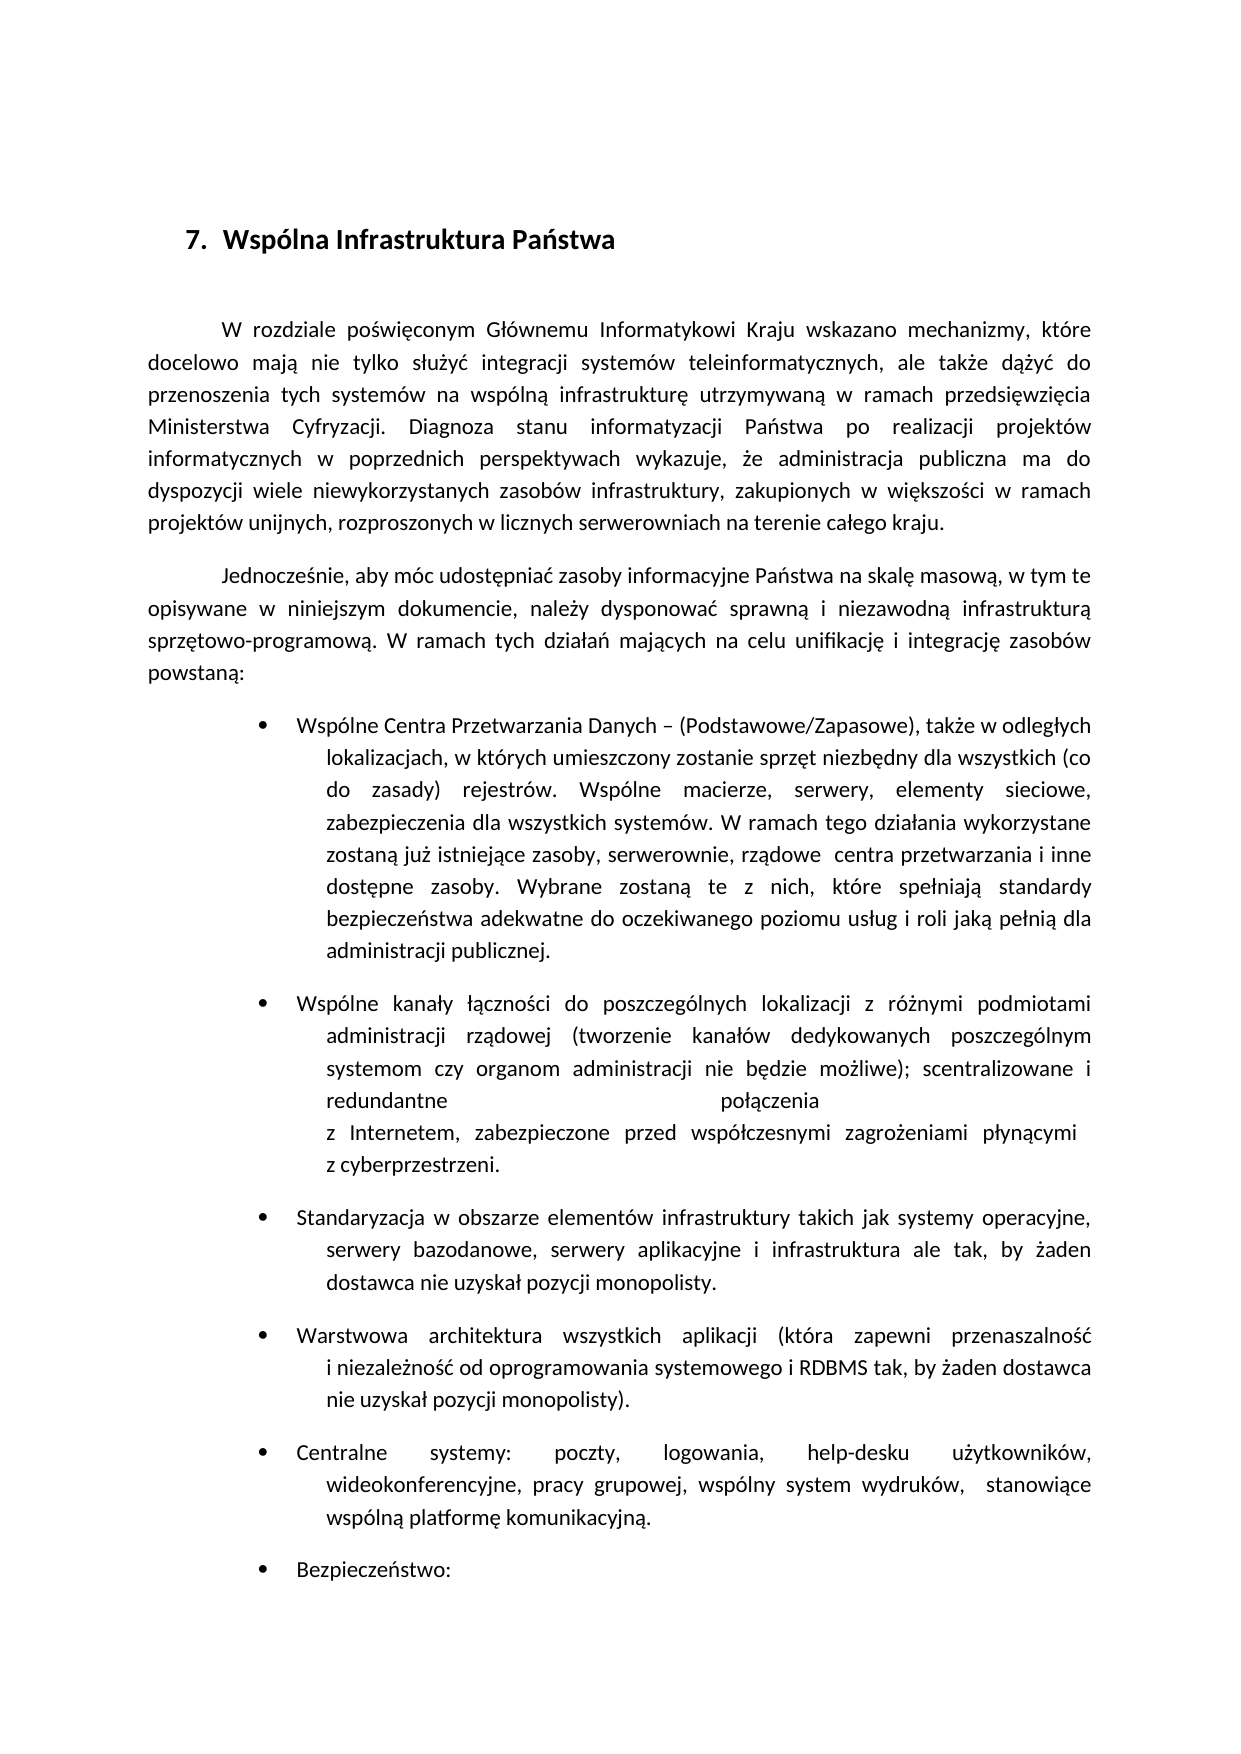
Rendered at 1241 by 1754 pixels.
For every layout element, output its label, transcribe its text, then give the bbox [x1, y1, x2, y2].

list Bezpieczeństwo: [259, 1556, 1093, 1584]
list Standaryzacja w obszarze elementów infrastruktury takich jak systemy operacyjne, serwery bazodanowe, serwery aplikacyjne i infrastruktura ale tak, by żaden dostawca nie uzyskał pozycji monopolisty. [259, 1203, 1093, 1296]
list Warstwowa architektura wszystkich aplikacji (która zapewni przenaszalność i niezależność od oprogramowania systemowego i RDBMS tak, by żaden dostawca nie uzyskał pozycji monopolisty). [259, 1321, 1093, 1413]
list Wspólna Infrastruktura Państwa [185, 221, 1093, 257]
text Jednocześnie, aby móc udostępniać zasoby informacyjne Państwa na skalę masową, w tym te opisywane w niniejszym dokumencie, należy dysponować sprawną i niezawodną infrastrukturą sprzętowo-programową. W ramach tych działań mających na celu unifikację i integrację zasobów powstaną: [148, 562, 1093, 686]
list Wspólne kanały łączności do poszczególnych lokalizacji z różnymi podmiotami administracji rządowej (tworzenie kanałów dedykowanych poszczególnym systemom czy organom administracji nie będzie możliwe); scentralizowane i redundantne połączenia z Internetem, zabezpieczone przed współczesnymi zagrożeniami płynącymi z cyberprzestrzeni. [259, 989, 1093, 1178]
list Centralne systemy: poczty, logowania, help-desku użytkowników, wideokonferencyjne, pracy grupowej, wspólny system wydruków, stanowiące wspólną platformę komunikacyjną. [259, 1438, 1093, 1531]
list Wspólne Centra Przetwarzania Danych – (Podstawowe/Zapasowe), także w odległych lokalizacjach, w których umieszczony zostanie sprzęt niezbędny dla wszystkich (co do zasady) rejestrów. Wspólne macierze, serwery, elementy sieciowe, zabezpieczenia dla wszystkich systemów. W ramach tego działania wykorzystane zostaną już istniejące zasoby, serwerownie, rządowe centra przetwarzania i inne dostępne zasoby. Wybrane zostaną te z nich, które spełniają standardy bezpieczeństwa adekwatne do oczekiwanego poziomu usług i roli jaką pełnią dla administracji publicznej. [259, 711, 1093, 964]
text W rozdziale poświęconym Głównemu Informatykowi Kraju wskazano mechanizmy, które docelowo mają nie tylko służyć integracji systemów teleinformatycznych, ale także dążyć do przenoszenia tych systemów na wspólną infrastrukturę utrzymywaną w ramach przedsięwzięcia Ministerstwa Cyfryzacji. Diagnoza stanu informatyzacji Państwa po realizacji projektów informatycznych w poprzednich perspektywach wykazuje, że administracja publiczna ma do dyspozycji wiele niewykorzystanych zasobów infrastruktury, zakupionych w większości w ramach projektów unijnych, rozproszonych w licznych serwerowniach na terenie całego kraju. [148, 315, 1093, 537]
